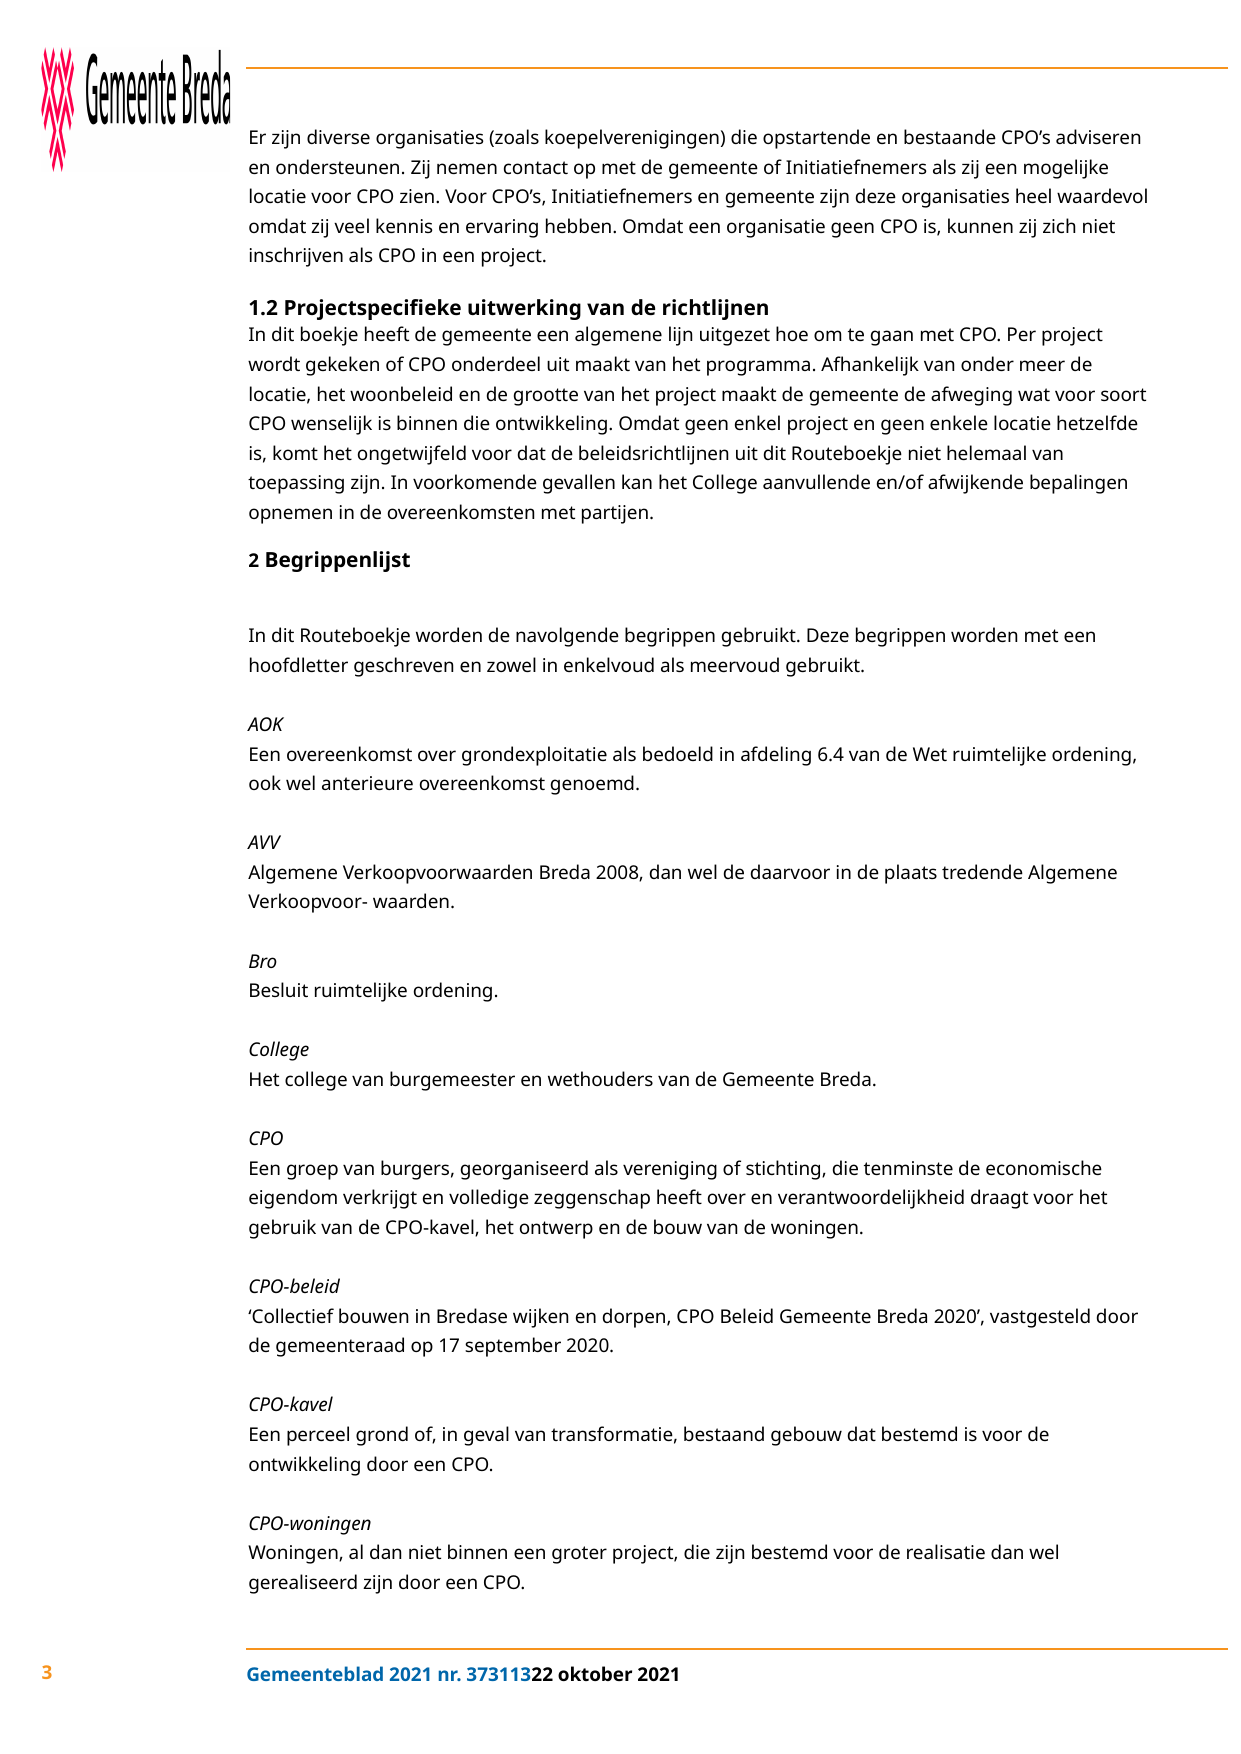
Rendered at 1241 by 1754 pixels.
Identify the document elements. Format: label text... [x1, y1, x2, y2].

text Het college van burgemeester en wethouders van de Gemeente Breda. [248, 1066, 1152, 1092]
text 1.2 Projectspecifieke uitwerking van de richtlijnen [248, 293, 1152, 322]
text Bro [248, 948, 1152, 973]
text Besluit ruimtelijke ordening. [248, 977, 1152, 1003]
text Een overeenkomst over grondexploitatie als bedoeld in afdeling 6.4 van de Wet ruimtelijke ordening, ook wel anterieure overeenkomst genoemd. [248, 741, 1152, 796]
picture [41, 47, 231, 172]
text ‘Collectief bouwen in Bredase wijken en dorpen, CPO Beleid Gemeente Breda 2020’, vastgesteld door de gemeenteraad op 17 september 2020. [248, 1303, 1152, 1358]
text Woningen, al dan niet binnen een groter project, die zijn bestemd voor de realisatie dan wel gerealiseerd zijn door een CPO. [248, 1539, 1152, 1595]
text CPO-woningen [248, 1510, 1152, 1536]
text College [248, 1037, 1152, 1062]
text CPO-beleid [248, 1273, 1152, 1299]
text Er zijn diverse organisaties (zoals koepelverenigingen) die opstartende en bestaande CPO’s adviseren en ondersteunen. Zij nemen contact op met de gemeente of Initiatiefnemers als zij een mogelijke locatie voor CPO zien. Voor CPO’s, Initiatiefnemers en gemeente zijn deze organisaties heel waardevol omdat zij veel kennis en ervaring hebben. Omdat een organisatie geen CPO is, kunnen zij zich niet inschrijven als CPO in een project. [248, 124, 1152, 268]
text CPO [248, 1125, 1152, 1151]
text Een groep van burgers, georganiseerd als vereniging of stichting, die tenminste de economische eigendom verkrijgt en volledige zeggenschap heeft over en verantwoordelijkheid draagt voor het gebruik van de CPO-kavel, het ontwerp en de bouw van de woningen. [248, 1155, 1152, 1240]
text In dit boekje heeft de gemeente een algemene lijn uitgezet hoe om te gaan met CPO. Per project wordt gekeken of CPO onderdeel uit maakt van het programma. Afhankelijk van onder meer de locatie, het woonbeleid en de grootte van het project maakt de gemeente de afweging wat voor soort CPO wenselijk is binnen die ontwikkeling. Omdat geen enkel project en geen enkele locatie hetzelfde is, komt het ongetwijfeld voor dat de beleidsrichtlijnen uit dit Routeboekje niet helemaal van toepassing zijn. In voorkomende gevallen kan het College aanvullende en/of afwijkende bepalingen opnemen in de overeenkomsten met partijen. [248, 322, 1152, 525]
text CPO-kavel [248, 1392, 1152, 1417]
text 2 Begrippenlijst [248, 545, 1152, 573]
text In dit Routeboekje worden de navolgende begrippen gebruikt. Deze begrippen worden met een hoofdletter geschreven en zowel in enkelvoud als meervoud gebruikt. [248, 622, 1152, 678]
text Algemene Verkoopvoorwaarden Breda 2008, dan wel de daarvoor in de plaats tredende Algemene Verkoopvoor- waarden. [248, 859, 1152, 914]
text AVV [248, 829, 1152, 855]
text AOK [248, 711, 1152, 737]
text Een perceel grond of, in geval van transformatie, bestaand gebouw dat bestemd is voor de ontwikkeling door een CPO. [248, 1421, 1152, 1476]
